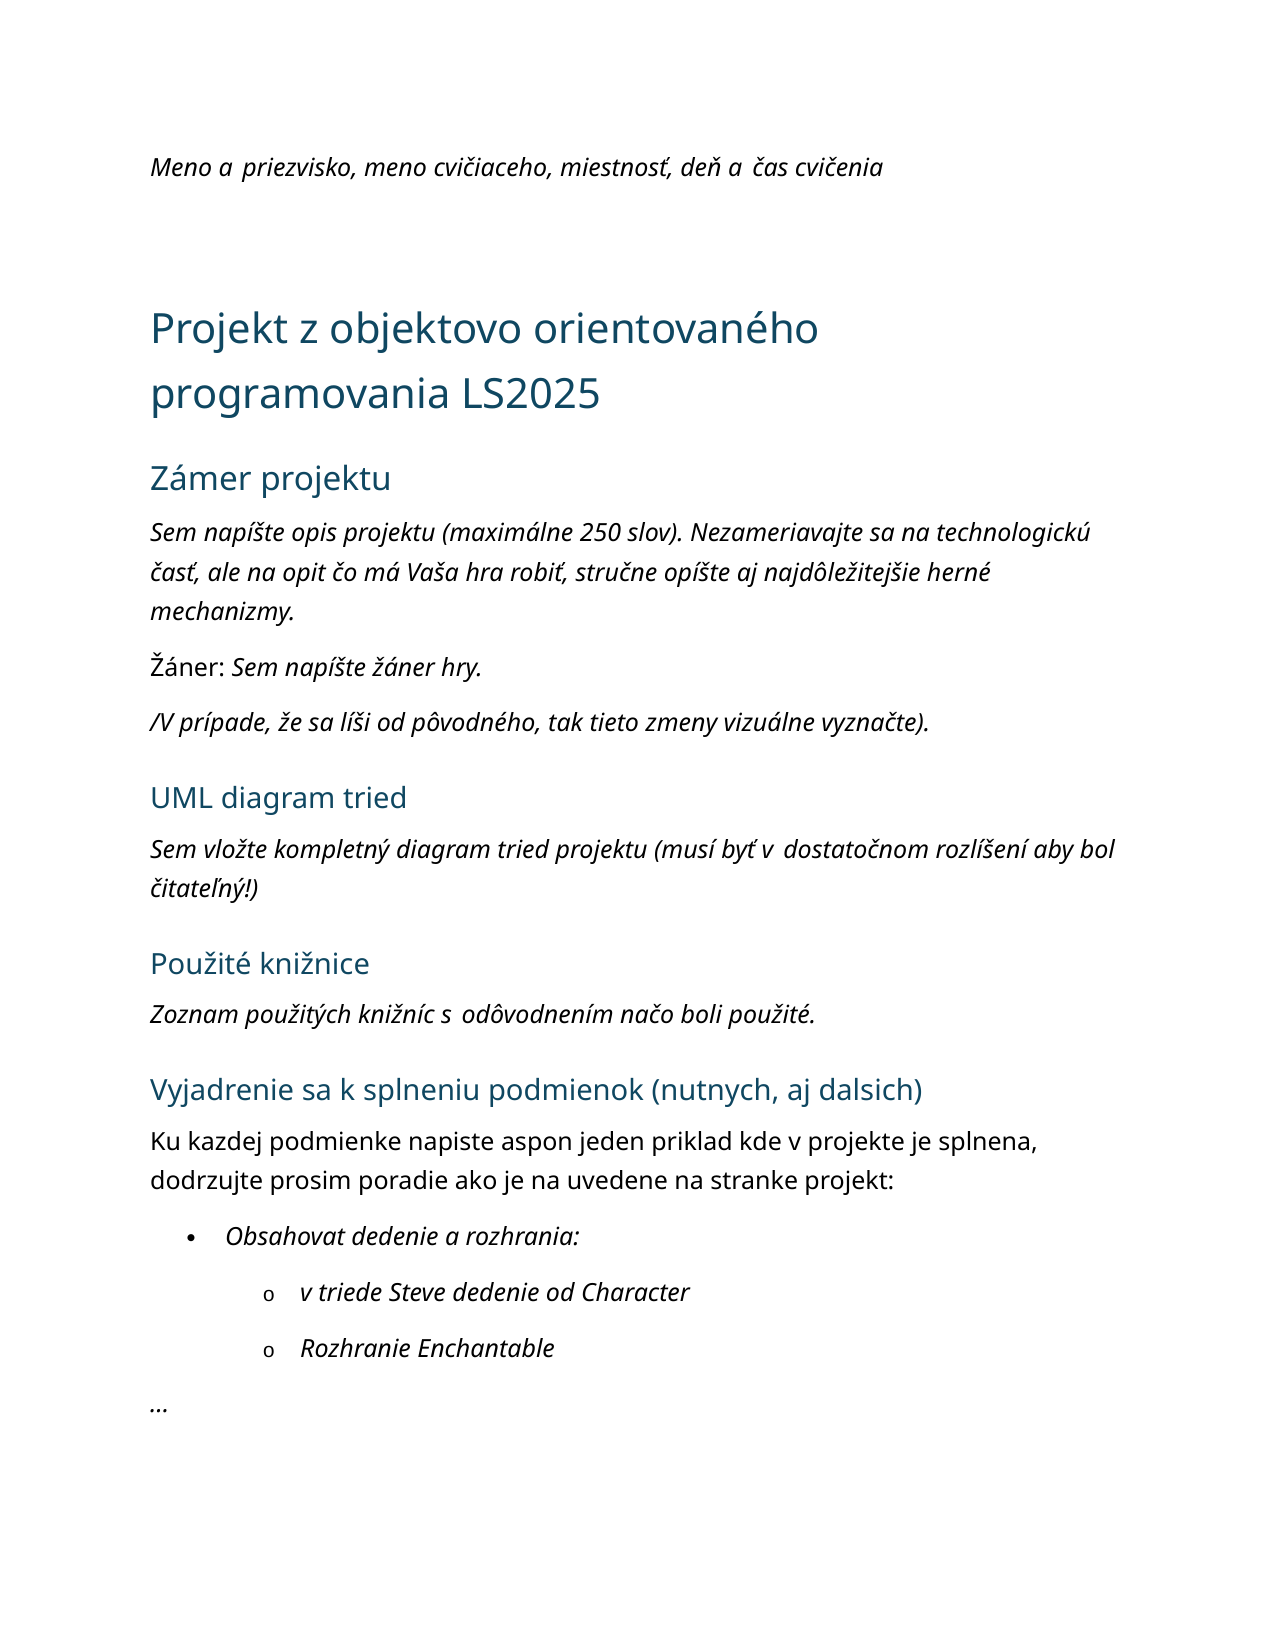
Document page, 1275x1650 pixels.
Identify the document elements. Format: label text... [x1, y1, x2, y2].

list v triede Steve dedenie od Character [262, 1274, 1125, 1308]
subtitle UML diagram tried [150, 778, 1125, 817]
list Rozhranie Enchantable [262, 1330, 1125, 1364]
list Obsahovat dedenie a rozhrania: [187, 1219, 1125, 1253]
subtitle Vyjadrenie sa k splneniu podmienok (nutnych, aj dalsich) [150, 1070, 1125, 1109]
subtitle Projekt z objektovo orientovaného programovania LS2025 [150, 299, 1125, 421]
text … [150, 1386, 1125, 1420]
text Sem vložte kompletný diagram tried projektu (musí byť v dostatočnom rozlíšení aby bol čitateľný!) [150, 832, 1125, 905]
subtitle Zámer projektu [150, 454, 1125, 500]
text Ku kazdej podmienke napiste aspon jeden priklad kde v projekte je splnena, dodrzujte prosim poradie ako je na uvedene na stranke projekt: [150, 1124, 1125, 1197]
text Sem napíšte opis projektu (maximálne 250 slov). Nezameriavajte sa na technologickú časť, ale na opit čo má Vaša hra robiť, stručne opíšte aj najdôležitejšie herné mechanizmy. [150, 515, 1125, 627]
text Meno a priezvisko, meno cvičiaceho, miestnosť, deň a čas cvičenia [150, 150, 1125, 184]
text Zoznam použitých knižníc s odôvodnením načo boli použité. [150, 997, 1125, 1031]
subtitle Použité knižnice [150, 943, 1125, 983]
text Žáner: Sem napíšte žáner hry. [150, 649, 1125, 683]
text /V prípade, že sa líši od pôvodného, tak tieto zmeny vizuálne vyznačte). [150, 705, 1125, 739]
